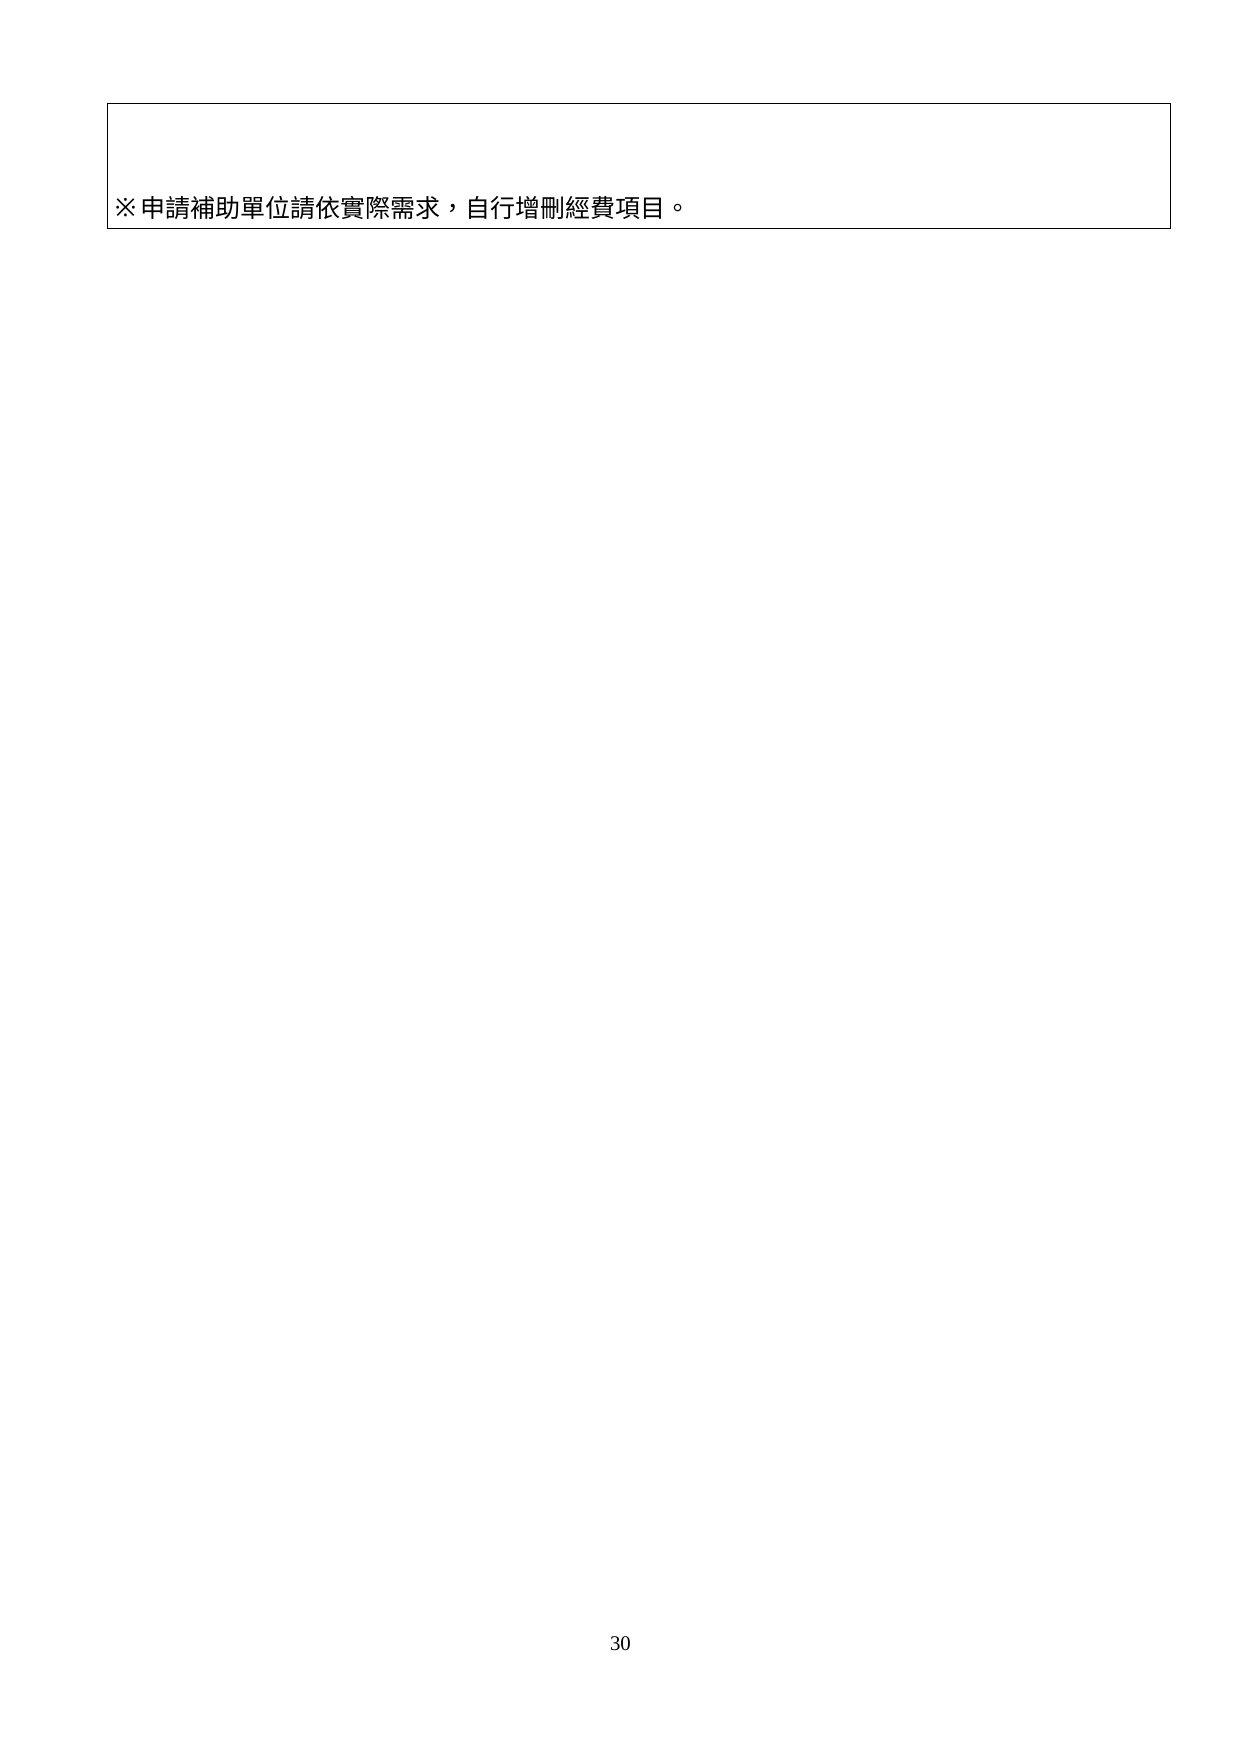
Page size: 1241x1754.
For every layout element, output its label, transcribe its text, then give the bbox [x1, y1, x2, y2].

table_cell ※申請補助單位請依實際需求，自行增刪經費項目。 [108, 104, 1170, 228]
